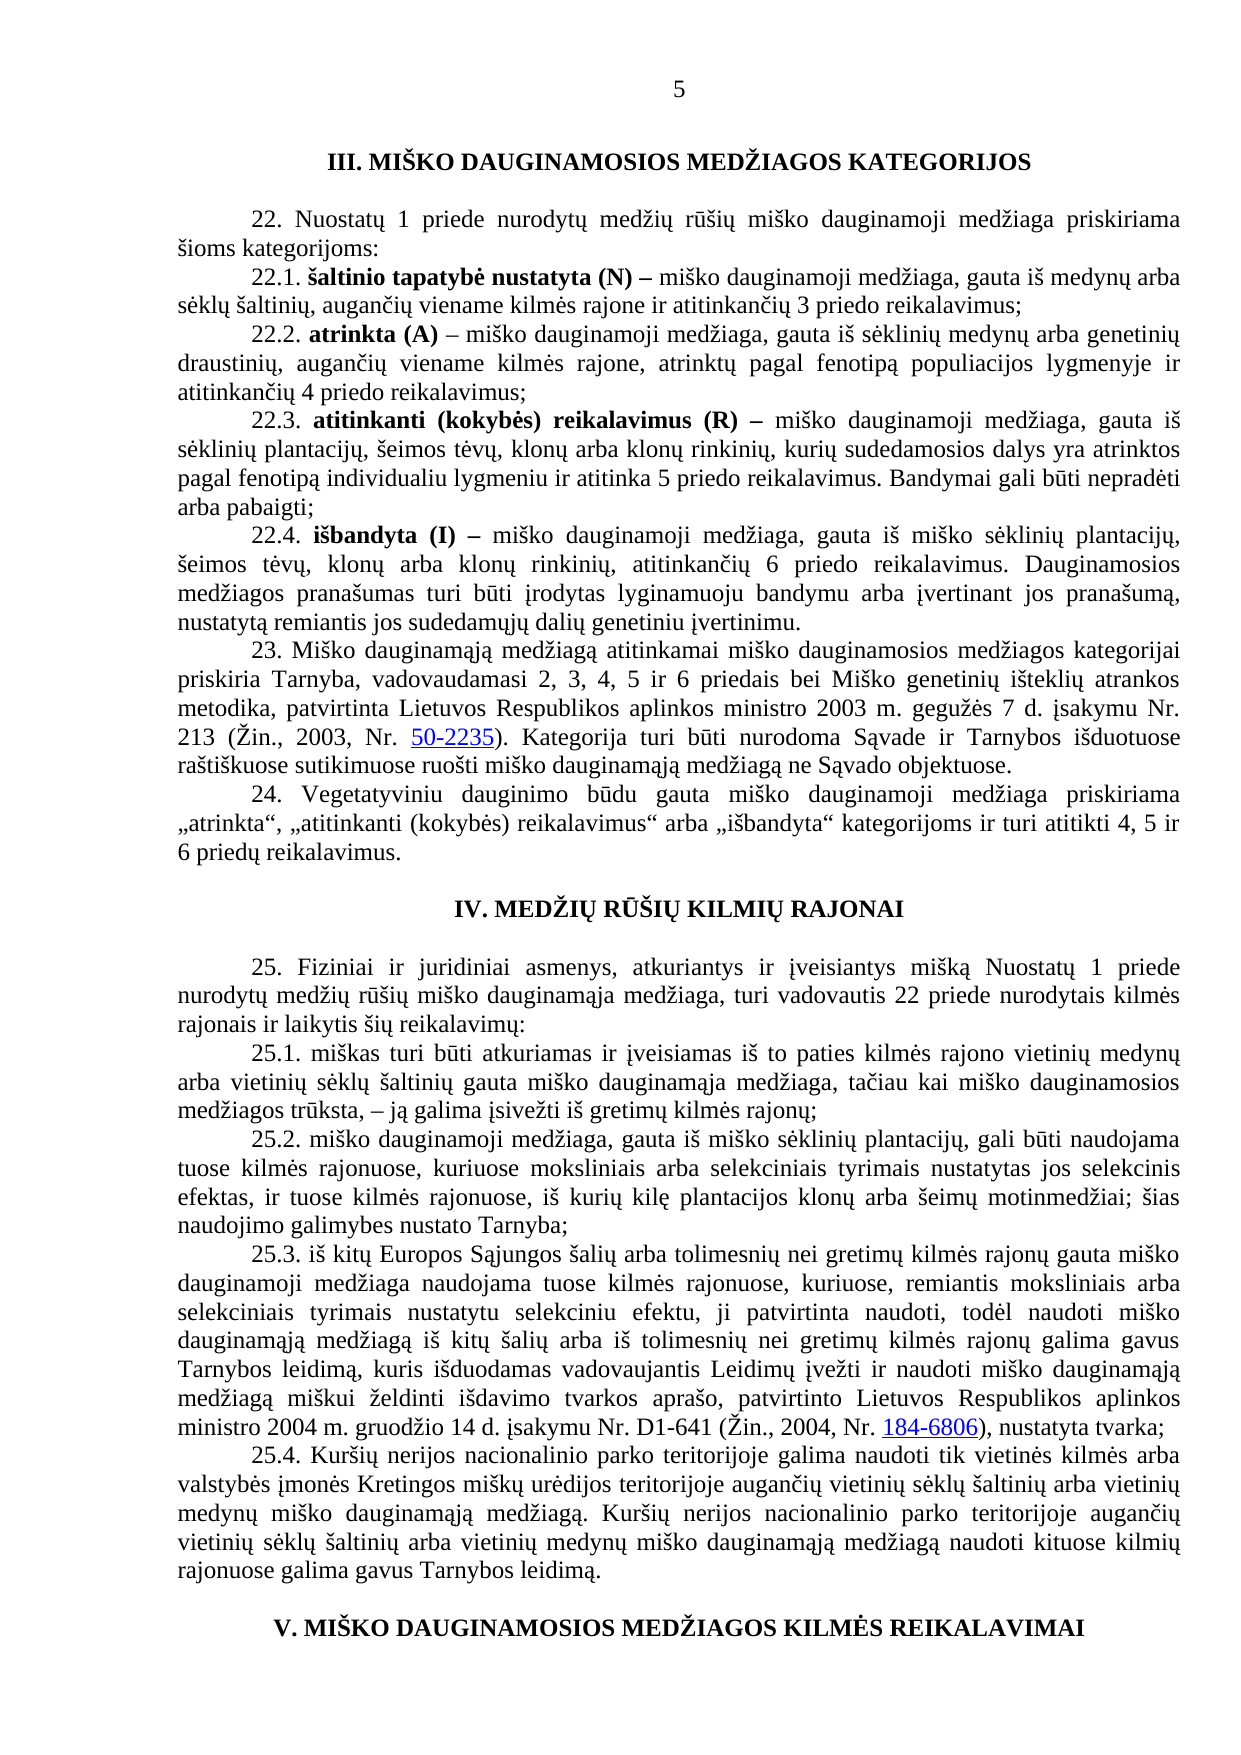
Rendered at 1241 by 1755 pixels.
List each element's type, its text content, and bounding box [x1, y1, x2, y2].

text 23. Miško dauginamąją medžiagą atitinkamai miško dauginamosios medžiagos kategorijai priskiria Tarnyba, vadovaudamasi 2, 3, 4, 5 ir 6 priedais bei Miško genetinių išteklių atrankos metodika, patvirtinta Lietuvos Respublikos aplinkos ministro 2003 m. gegužės 7 d. įsakymu Nr. 213 (Žin., 2003, Nr. 50-2235). Kategorija turi būti nurodoma Sąvade ir Tarnybos išduotuose raštiškuose sutikimuose ruošti miško dauginamąją medžiagą ne Sąvado objektuose. [177, 636, 1181, 779]
text 22. Nuostatų 1 priede nurodytų medžių rūšių miško dauginamoji medžiaga priskiriama šioms kategorijoms: [177, 204, 1181, 262]
text IV. MEDŽIŲ RŪŠIŲ KILMIŲ RAJONAI [177, 894, 1181, 923]
text 25. Fiziniai ir juridiniai asmenys, atkuriantys ir įveisiantys mišką Nuostatų 1 priede nurodytų medžių rūšių miško dauginamąja medžiaga, turi vadovautis 22 priede nurodytais kilmės rajonais ir laikytis šių reikalavimų: [177, 952, 1181, 1038]
text 22.3. atitinkanti (kokybės) reikalavimus (R) – miško dauginamoji medžiaga, gauta iš sėklinių plantacijų, šeimos tėvų, klonų arba klonų rinkinių, kurių sudedamosios dalys yra atrinktos pagal fenotipą individualiu lygmeniu ir atitinka 5 priedo reikalavimus. Bandymai gali būti nepradėti arba pabaigti; [177, 406, 1181, 521]
text 22.1. šaltinio tapatybė nustatyta (N) – miško dauginamoji medžiaga, gauta iš medynų arba sėklų šaltinių, augančių viename kilmės rajone ir atitinkančių 3 priedo reikalavimus; [177, 262, 1181, 319]
text 22.4. išbandyta (I) – miško dauginamoji medžiaga, gauta iš miško sėklinių plantacijų, šeimos tėvų, klonų arba klonų rinkinių, atitinkančių 6 priedo reikalavimus. Dauginamosios medžiagos pranašumas turi būti įrodytas lyginamuoju bandymu arba įvertinant jos pranašumą, nustatytą remiantis jos sudedamųjų dalių genetiniu įvertinimu. [177, 521, 1181, 636]
text 25.1. miškas turi būti atkuriamas ir įveisiamas iš to paties kilmės rajono vietinių medynų arba vietinių sėklų šaltinių gauta miško dauginamąja medžiaga, tačiau kai miško dauginamosios medžiagos trūksta, – ją galima įsivežti iš gretimų kilmės rajonų; [177, 1038, 1181, 1124]
text 22.2. atrinkta (A) – miško dauginamoji medžiaga, gauta iš sėklinių medynų arba genetinių draustinių, augančių viename kilmės rajone, atrinktų pagal fenotipą populiacijos lygmenyje ir atitinkančių 4 priedo reikalavimus; [177, 319, 1181, 406]
text V. MIŠKO DAUGINAMOSIOS MEDŽIAGOS KILMĖS REIKALAVIMAI [177, 1613, 1181, 1642]
text 25.2. miško dauginamoji medžiaga, gauta iš miško sėklinių plantacijų, gali būti naudojama tuose kilmės rajonuose, kuriuose moksliniais arba selekciniais tyrimais nustatytas jos selekcinis efektas, ir tuose kilmės rajonuose, iš kurių kilę plantacijos klonų arba šeimų motinmedžiai; šias naudojimo galimybes nustato Tarnyba; [177, 1124, 1181, 1239]
text III. MIŠKO DAUGINAMOSIOS MEDŽIAGOS KATEGORIJOS [177, 147, 1181, 176]
text 25.4. Kuršių nerijos nacionalinio parko teritorijoje galima naudoti tik vietinės kilmės arba valstybės įmonės Kretingos miškų urėdijos teritorijoje augančių vietinių sėklų šaltinių arba vietinių medynų miško dauginamąją medžiagą. Kuršių nerijos nacionalinio parko teritorijoje augančių vietinių sėklų šaltinių arba vietinių medynų miško dauginamąją medžiagą naudoti kituose kilmių rajonuose galima gavus Tarnybos leidimą. [177, 1441, 1181, 1584]
text 25.3. iš kitų Europos Sąjungos šalių arba tolimesnių nei gretimų kilmės rajonų gauta miško dauginamoji medžiaga naudojama tuose kilmės rajonuose, kuriuose, remiantis moksliniais arba selekciniais tyrimais nustatytu selekciniu efektu, ji patvirtinta naudoti, todėl naudoti miško dauginamąją medžiagą iš kitų šalių arba iš tolimesnių nei gretimų kilmės rajonų galima gavus Tarnybos leidimą, kuris išduodamas vadovaujantis Leidimų įvežti ir naudoti miško dauginamąją medžiagą miškui želdinti išdavimo tvarkos aprašo, patvirtinto Lietuvos Respublikos aplinkos ministro 2004 m. gruodžio 14 d. įsakymu Nr. D1-641 (Žin., 2004, Nr. 184-6806), nustatyta tvarka; [177, 1239, 1181, 1441]
text 24. Vegetatyviniu dauginimo būdu gauta miško dauginamoji medžiaga priskiriama „atrinkta“, „atitinkanti (kokybės) reikalavimus“ arba „išbandyta“ kategorijoms ir turi atitikti 4, 5 ir 6 priedų reikalavimus. [177, 779, 1181, 866]
